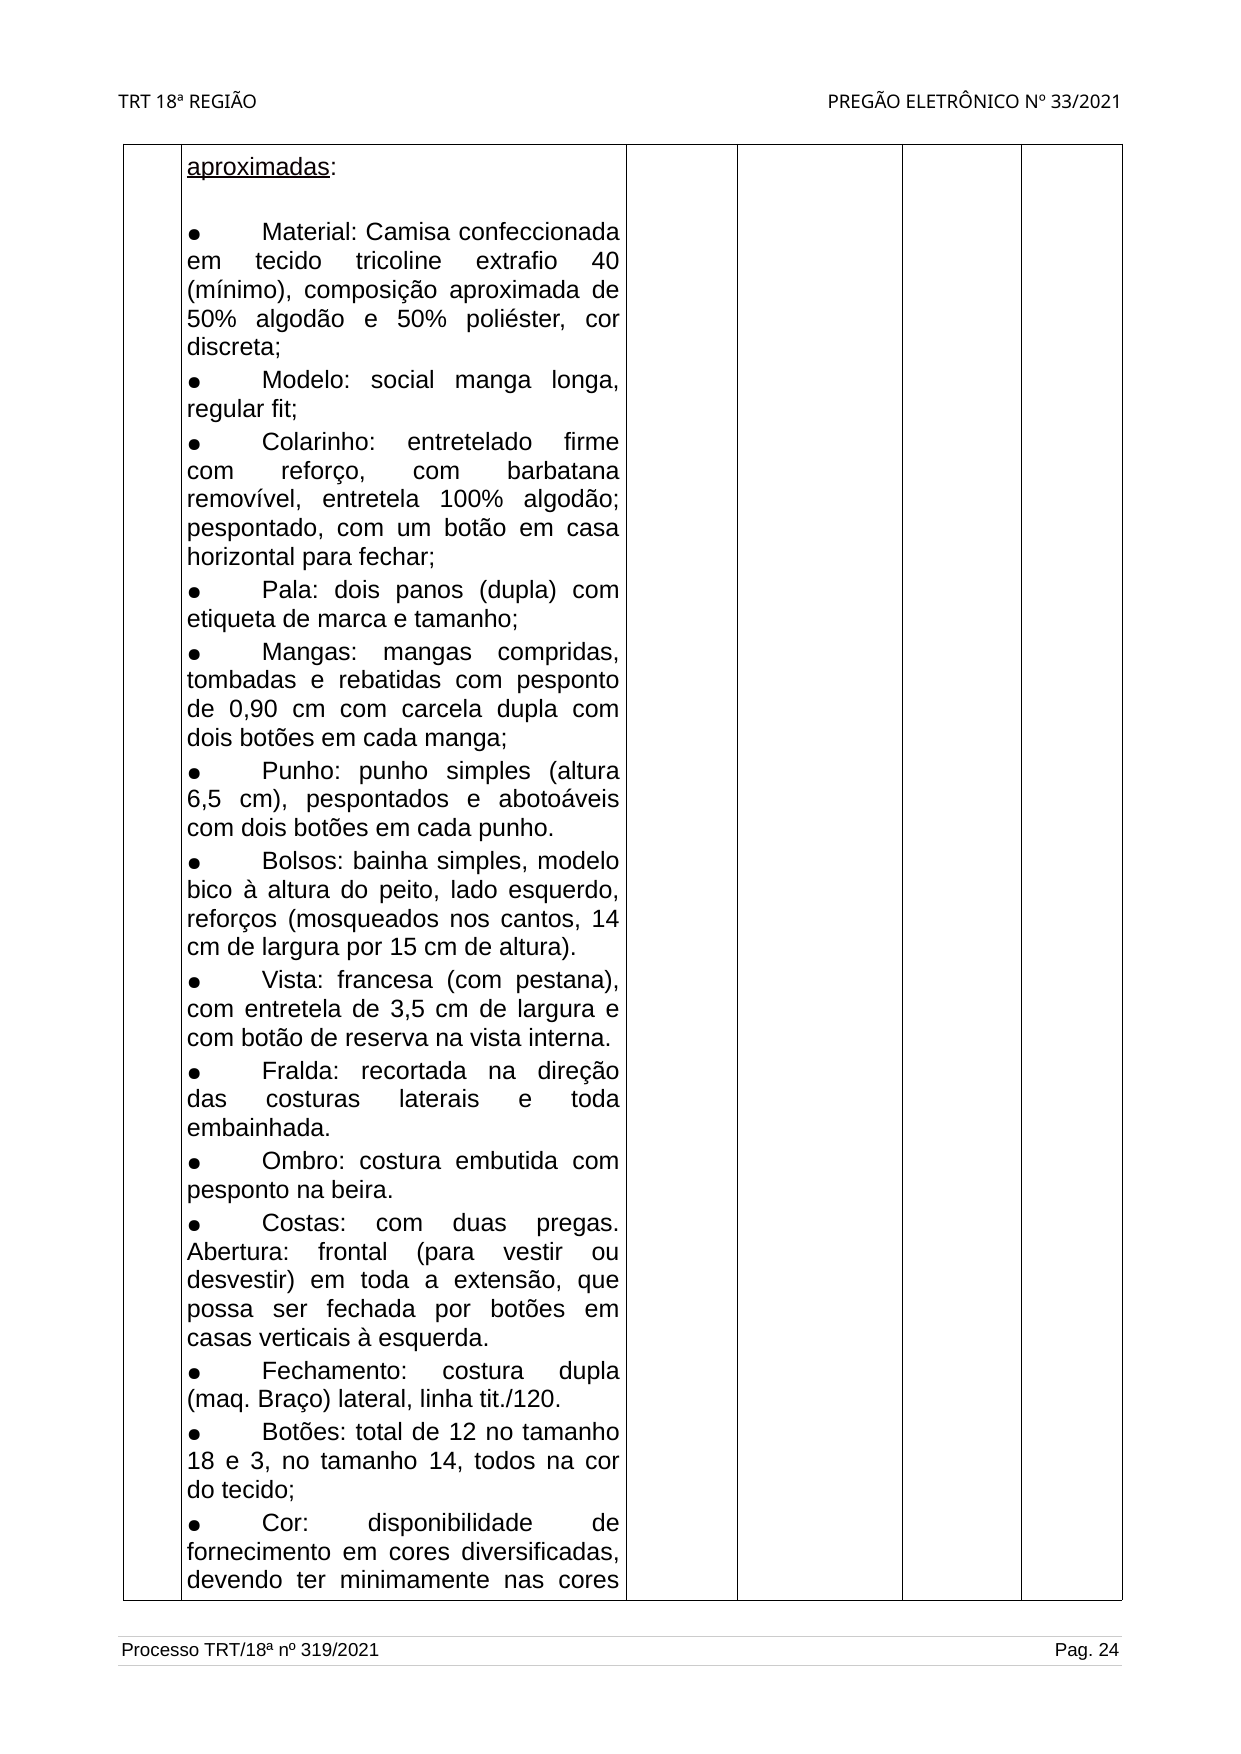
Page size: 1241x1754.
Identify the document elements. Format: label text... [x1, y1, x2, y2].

table_cell [1022, 145, 1122, 1600]
table_cell [738, 145, 902, 1600]
table_cell CAMISA SOCIAL MANGA LONGA Camisa social manga longa tricoline. Características e dimensões aproximadas: Material: Camisa confeccionada em tecido tricoline extrafio 40 (mínimo), composição aproximada de 50% algodão e 50% poliéster, cor discreta; Modelo: social manga longa, regular fit; Colarinho: entretelado firme com reforço, com barbatana removível, entretela 100% algodão; pespontado, com um botão em casa horizontal para fechar; Pala: dois panos (dupla) com etiqueta de marca e tamanho; Mangas: mangas compridas, tombadas e rebatidas com pesponto de 0,90 cm com carcela dupla com dois botões em cada manga; Punho: punho simples (altura 6,5 cm), pespontados e abotoáveis com dois botões em cada punho. Bolsos: bainha simples, modelo bico à altura do peito, lado esquerdo, reforços (mosqueados nos cantos, 14 cm de largura por 15 cm de altura). Vista: francesa (com pestana), com entretela de 3,5 cm de largura e com botão de reserva na vista interna. Fralda: recortada na direção das costuras laterais e toda embainhada. Ombro: costura embutida com pesponto na beira. Costas: com duas pregas. Abertura: frontal (para vestir ou desvestir) em toda a extensão, que possa ser fechada por botões em casas verticais à esquerda. Fechamento: costura dupla (maq. Braço) lateral, linha tit./120. Botões: total de 12 no tamanho 18 e 3, no tamanho 14, todos na cor do tecido; Cor: disponibilidade de fornecimento em cores diversificadas, devendo ter minimamente nas cores branca, preta, azul, cinza, bege, lilás, a serem definidas a cada empenho, Tamanhos: disponibilidade de fornecimento nos tamanhos P, M, G, GG e EXG ou numeração do 2 ao 6, nas quantidades para cada cor e tamanho a serem definidas por ocasião de cada empenho; ITEM EXCLUSIVO PARA ME e EPP [182, 145, 626, 1600]
table_cell [124, 145, 181, 1600]
table_cell [627, 145, 737, 1600]
table_cell [903, 145, 1021, 1600]
